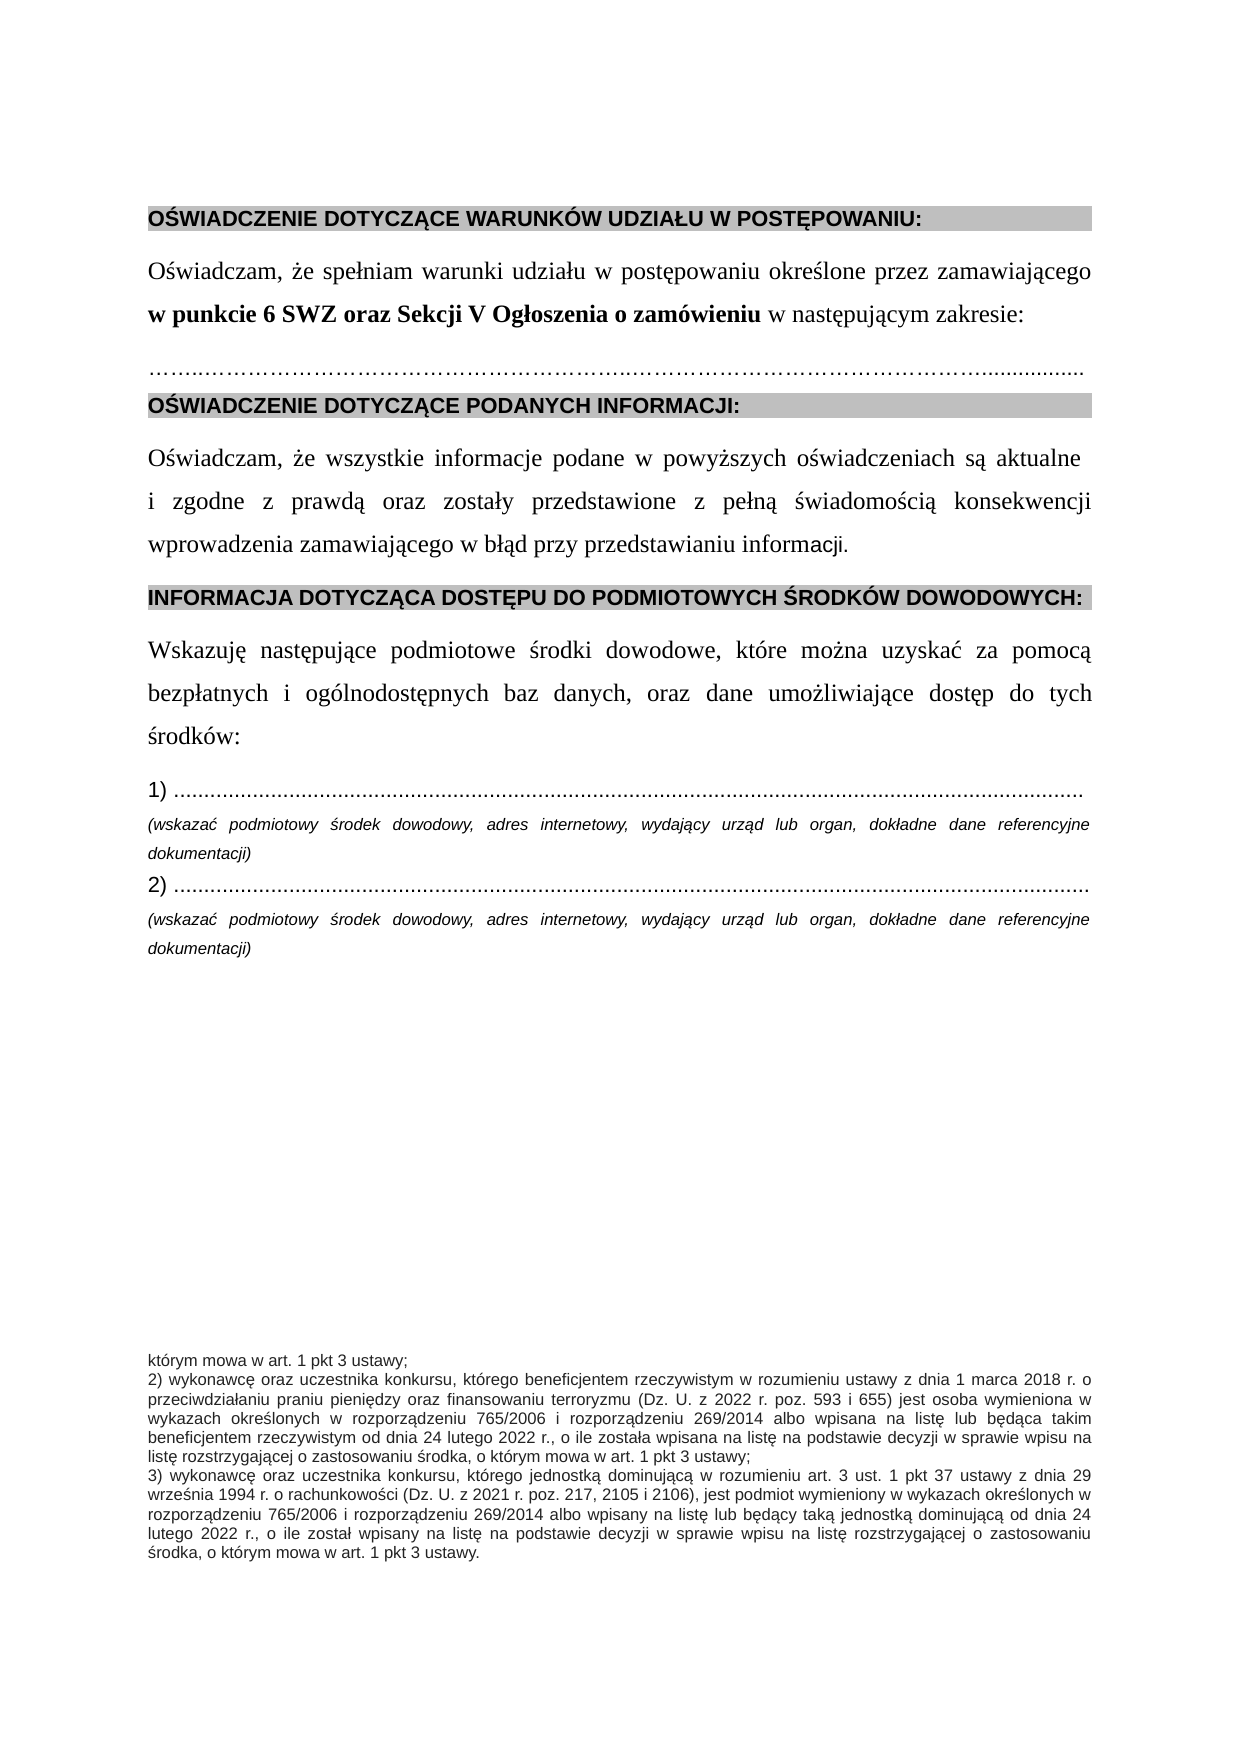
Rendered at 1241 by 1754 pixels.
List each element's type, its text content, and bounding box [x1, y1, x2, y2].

text ……..…………………………………………………..…………………………………………................. [148, 355, 1092, 380]
text Oświadczam, że wszystkie informacje podane w powyższych oświadczeniach są aktualne i zgodne z prawdą oraz zostały przedstawione z pełną świadomością konsekwencji wprowadzenia zamawiającego w błąd przy przedstawianiu informacji. [148, 443, 1092, 558]
text (wskazać podmiotowy środek dowodowy, adres internetowy, wydający urząd lub organ, dokładne dane referencyjne dokumentacji) [148, 910, 1092, 958]
text OŚWIADCZENIE DOTYCZĄCE PODANYCH INFORMACJI: [148, 393, 1092, 418]
text Wskazuję następujące podmiotowe środki dowodowe, które można uzyskać za pomocą bezpłatnych i ogólnodostępnych baz danych, oraz dane umożliwiające dostęp do tych środków: [148, 635, 1092, 750]
text Oświadczam, że spełniam warunki udziału w postępowaniu określone przez zamawiającego w punkcie 6 SWZ oraz Sekcji V Ogłoszenia o zamówieniu w następującym zakresie: [148, 256, 1092, 328]
text (wskazać podmiotowy środek dowodowy, adres internetowy, wydający urząd lub organ, dokładne dane referencyjne dokumentacji) [148, 815, 1092, 863]
list 3) wykonawcę oraz uczestnika konkursu, którego jednostką dominującą w rozumieniu art. 3 ust. 1 pkt 37 ustawy z dnia 29 września 1994 r. o rachunkowości (Dz. U. z 2021 r. poz. 217, 2105 i 2106), jest podmiot wymieniony w wykazach określonych w rozporządzeniu 765/2006 i rozporządzeniu 269/2014 albo wpisany na listę lub będący taką jednostką dominującą od dnia 24 lutego 2022 r., o ile został wpisany na listę na podstawie decyzji w sprawie wpisu na listę rozstrzygającej o zastosowaniu środka, o którym mowa w art. 1 pkt 3 ustawy. [148, 1466, 1092, 1562]
text OŚWIADCZENIE DOTYCZĄCE WARUNKÓW UDZIAŁU W POSTĘPOWANIU: [148, 206, 1092, 231]
text 2) ....................................................................................................................................................... [148, 872, 1092, 898]
text 1) ...................................................................................................................................................... [148, 777, 1092, 802]
text INFORMACJA DOTYCZĄCA DOSTĘPU DO PODMIOTOWYCH ŚRODKÓW DOWODOWYCH: [148, 585, 1092, 610]
list 2) wykonawcę oraz uczestnika konkursu, którego beneficjentem rzeczywistym w rozumieniu ustawy z dnia 1 marca 2018 r. o przeciwdziałaniu praniu pieniędzy oraz finansowaniu terroryzmu (Dz. U. z 2022 r. poz. 593 i 655) jest osoba wymieniona w wykazach określonych w rozporządzeniu 765/2006 i rozporządzeniu 269/2014 albo wpisana na listę lub będąca takim beneficjentem rzeczywistym od dnia 24 lutego 2022 r., o ile została wpisana na listę na podstawie decyzji w sprawie wpisu na listę rozstrzygającej o zastosowaniu środka, o którym mowa w art. 1 pkt 3 ustawy; [148, 1370, 1092, 1466]
list którym mowa w art. 1 pkt 3 ustawy; [148, 1351, 1092, 1370]
